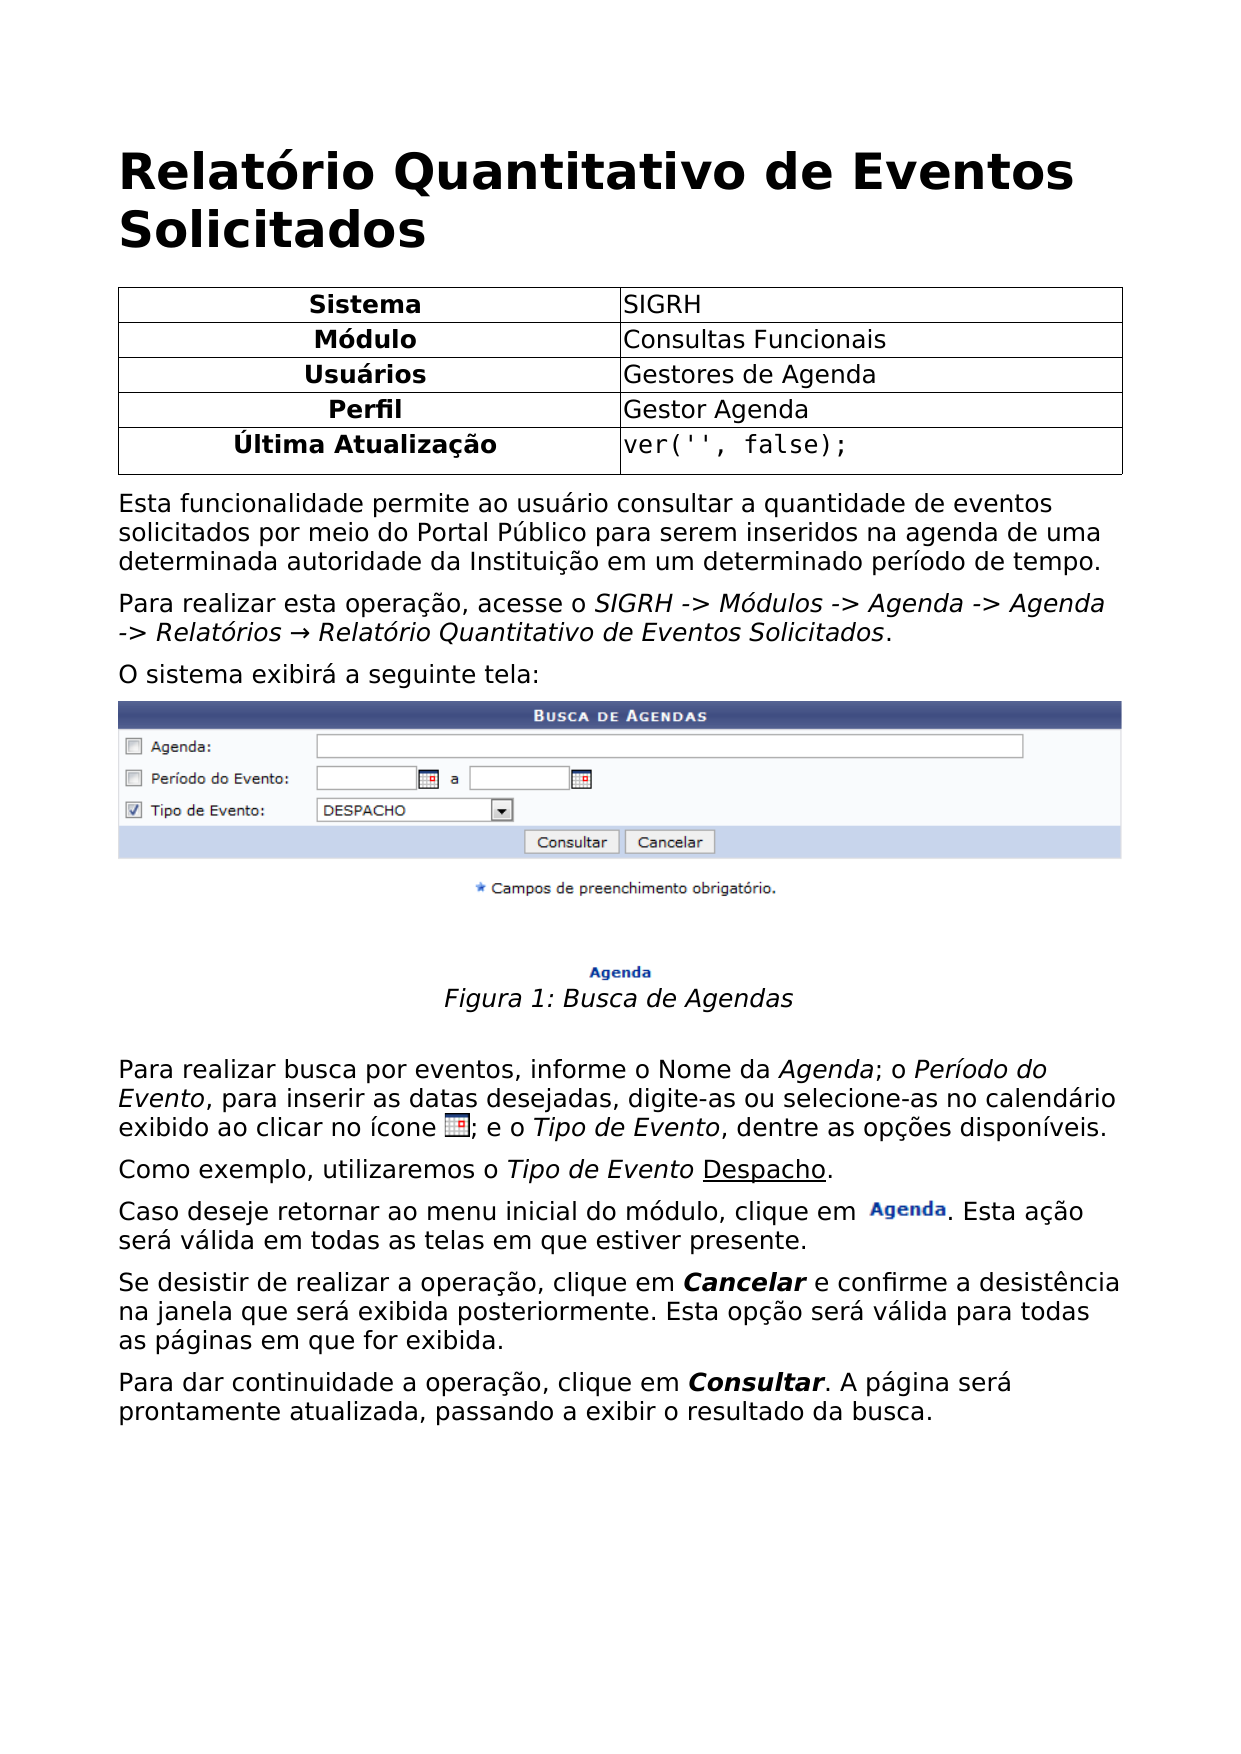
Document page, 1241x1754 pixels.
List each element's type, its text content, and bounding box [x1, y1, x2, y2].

text Para dar continuidade a operação, clique em Consultar. A página será prontamente atualizada, passando a exibir o resultado da busca. [118, 1368, 1122, 1426]
text Esta funcionalidade permite ao usuário consultar a quantidade de eventos solicitados por meio do Portal Público para serem inseridos na agenda de uma determinada autoridade da Instituição em um determinado período de tempo. [118, 489, 1122, 577]
table_cell Usuários [119, 358, 620, 392]
picture [865, 1196, 947, 1221]
text Como exemplo, utilizaremos o Tipo de Evento Despacho. [118, 1155, 1122, 1184]
text Se desistir de realizar a operação, clique em Cancelar e confirme a desistência na janela que será exibida posteriormente. Esta opção será válida para todas as páginas em que for exibida. [118, 1268, 1122, 1355]
table_header Sistema [119, 288, 620, 322]
text Para realizar esta operação, acesse o SIGRH -> Módulos -> Agenda -> Agenda -> Relatórios → Relatório Quantitativo de Eventos Solicitados. [118, 589, 1122, 647]
table_cell Perfil [119, 393, 620, 427]
table_cell Consultas Funcionais [621, 323, 1122, 357]
picture [118, 701, 1123, 984]
table_cell Gestores de Agenda [621, 358, 1122, 392]
table_header SIGRH [621, 288, 1122, 322]
picture [444, 1113, 470, 1137]
text Para realizar busca por eventos, informe o Nome da Agenda; o Período do Evento, para inserir as datas desejadas, digite-as ou selecione-as no calendário exibido ao clicar no ícone ; e o Tipo de Evento, dentre as opções disponíveis. [118, 1055, 1122, 1142]
table_cell Módulo [119, 323, 620, 357]
table_cell ver('', false); [621, 428, 1122, 474]
table_cell Gestor Agenda [621, 393, 1122, 427]
text Caso deseje retornar ao menu inicial do módulo, clique em . Esta ação será válida em todas as telas em que estiver presente. [118, 1197, 1122, 1255]
text O sistema exibirá a seguinte tela: [118, 660, 1122, 689]
text Figura 1: Busca de Agendas [118, 984, 1122, 1013]
subtitle Relatório Quantitativo de Eventos Solicitados [118, 143, 1122, 259]
table_cell Última Atualização [119, 428, 620, 474]
